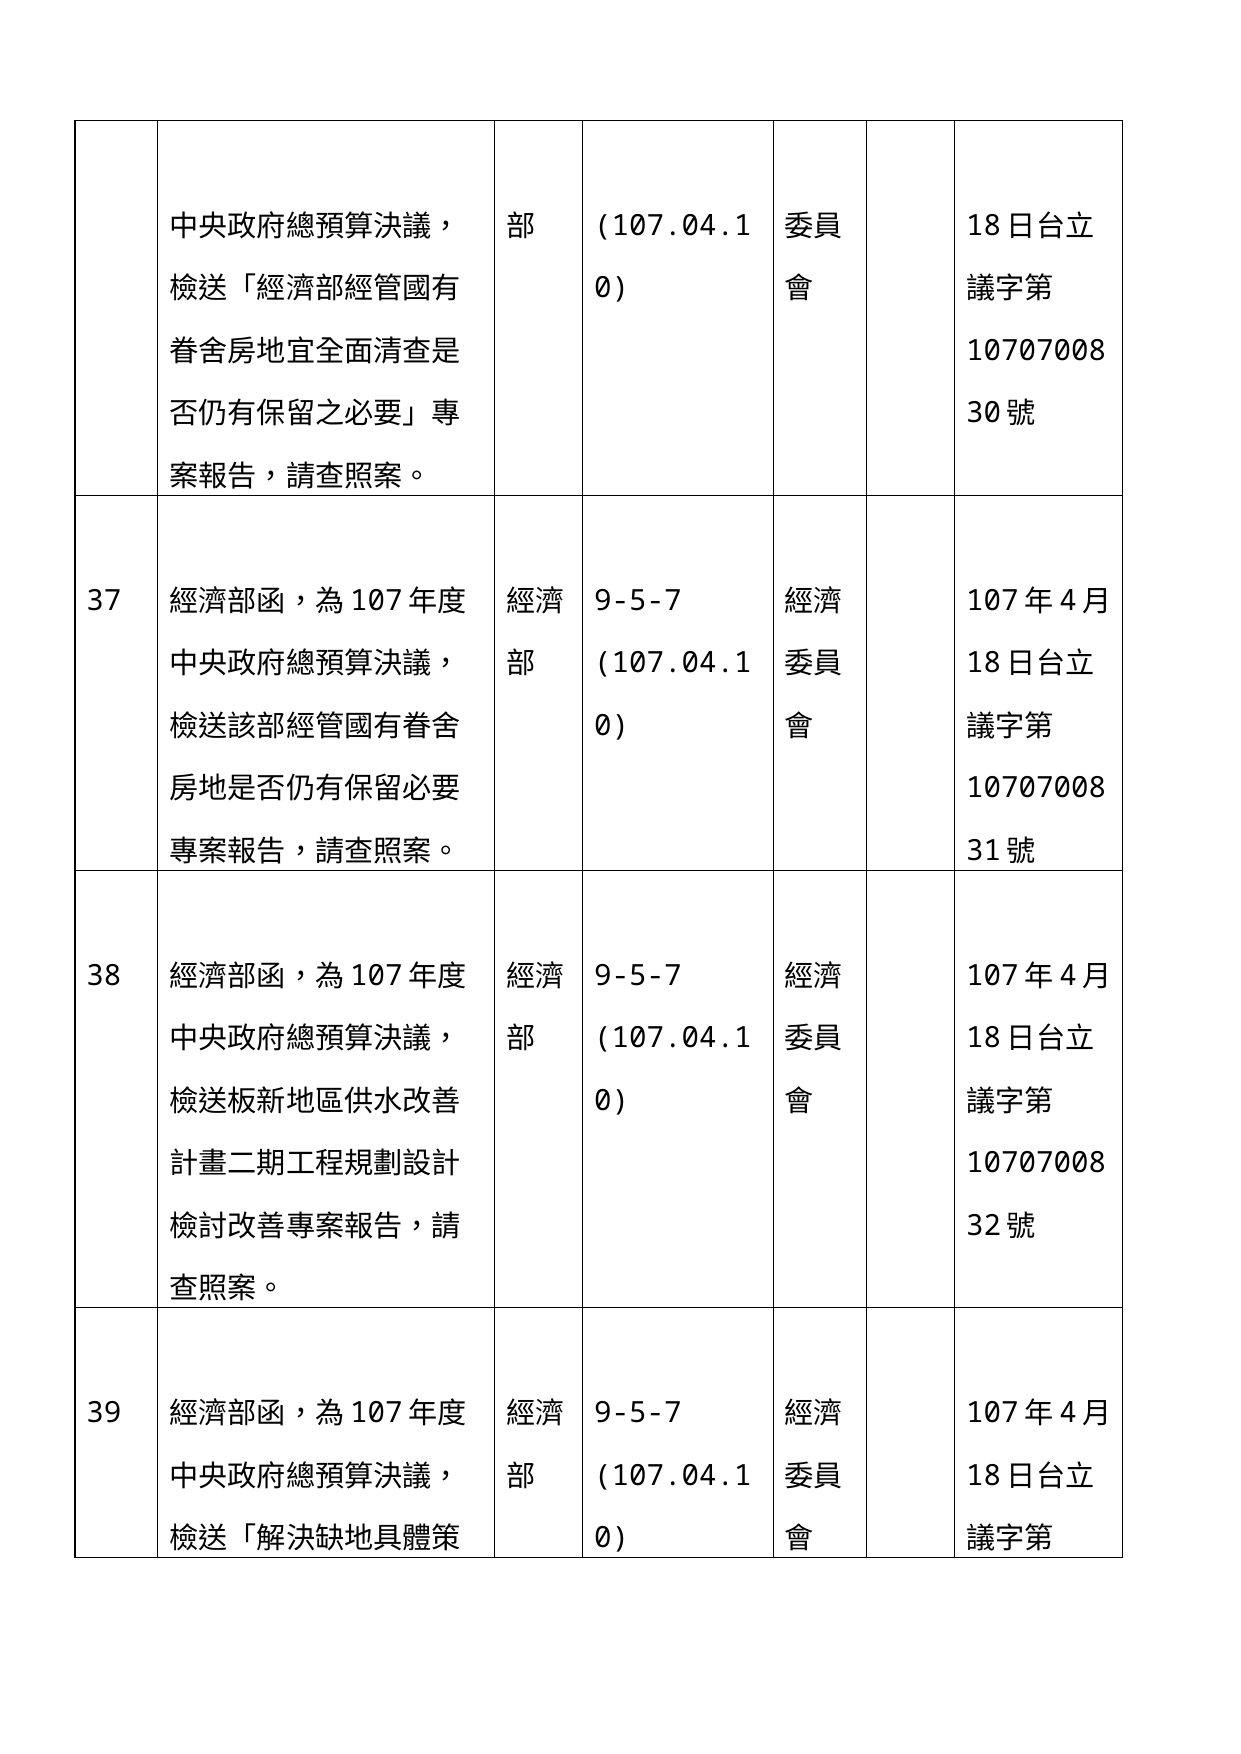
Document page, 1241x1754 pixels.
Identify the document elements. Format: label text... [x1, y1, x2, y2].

table_cell 經濟委員會 [774, 1308, 866, 1557]
table_cell 委員會 [774, 121, 866, 494]
table_cell 部 [495, 121, 582, 494]
table_cell [867, 496, 954, 869]
table_cell 9-5-7 (107.04.10) [583, 871, 773, 1307]
table_cell 中央政府總預算決議，檢送「經濟部經管國有眷舍房地宜全面清查是否仍有保留之必要」專案報告，請查照案。 [158, 121, 494, 494]
table_cell 經濟部函，為107年度中央政府總預算決議，檢送「解決缺地具體策 [158, 1308, 494, 1557]
table_cell 18日台立議字第1070700830號 [955, 121, 1122, 494]
table_cell 經濟部 [495, 871, 582, 1307]
table_cell 經濟委員會 [774, 871, 866, 1307]
table_cell 經濟委員會 [774, 496, 866, 869]
table_cell [867, 1308, 954, 1557]
table_cell 107年4月18日台立議字第 [955, 1308, 1122, 1557]
table_cell [867, 871, 954, 1307]
table_cell 37 [76, 496, 157, 869]
table_cell 107年4月18日台立議字第1070700831號 [955, 496, 1122, 869]
table_cell 107年4月18日台立議字第1070700832號 [955, 871, 1122, 1307]
table_cell [867, 121, 954, 494]
table_cell (107.04.10) [583, 121, 773, 494]
table_cell 9-5-7 (107.04.10) [583, 496, 773, 869]
table_cell 經濟部 [495, 496, 582, 869]
table_cell 經濟部函，為107年度中央政府總預算決議，檢送該部經管國有眷舍房地是否仍有保留必要專案報告，請查照案。 [158, 496, 494, 869]
table_cell 9-5-7 (107.04.10) [583, 1308, 773, 1557]
table_cell 38 [76, 871, 157, 1307]
table_cell 39 [76, 1308, 157, 1557]
table_cell [76, 121, 157, 494]
table_cell 經濟部 [495, 1308, 582, 1557]
table_cell 經濟部函，為107年度中央政府總預算決議，檢送板新地區供水改善計畫二期工程規劃設計檢討改善專案報告，請查照案。 [158, 871, 494, 1307]
